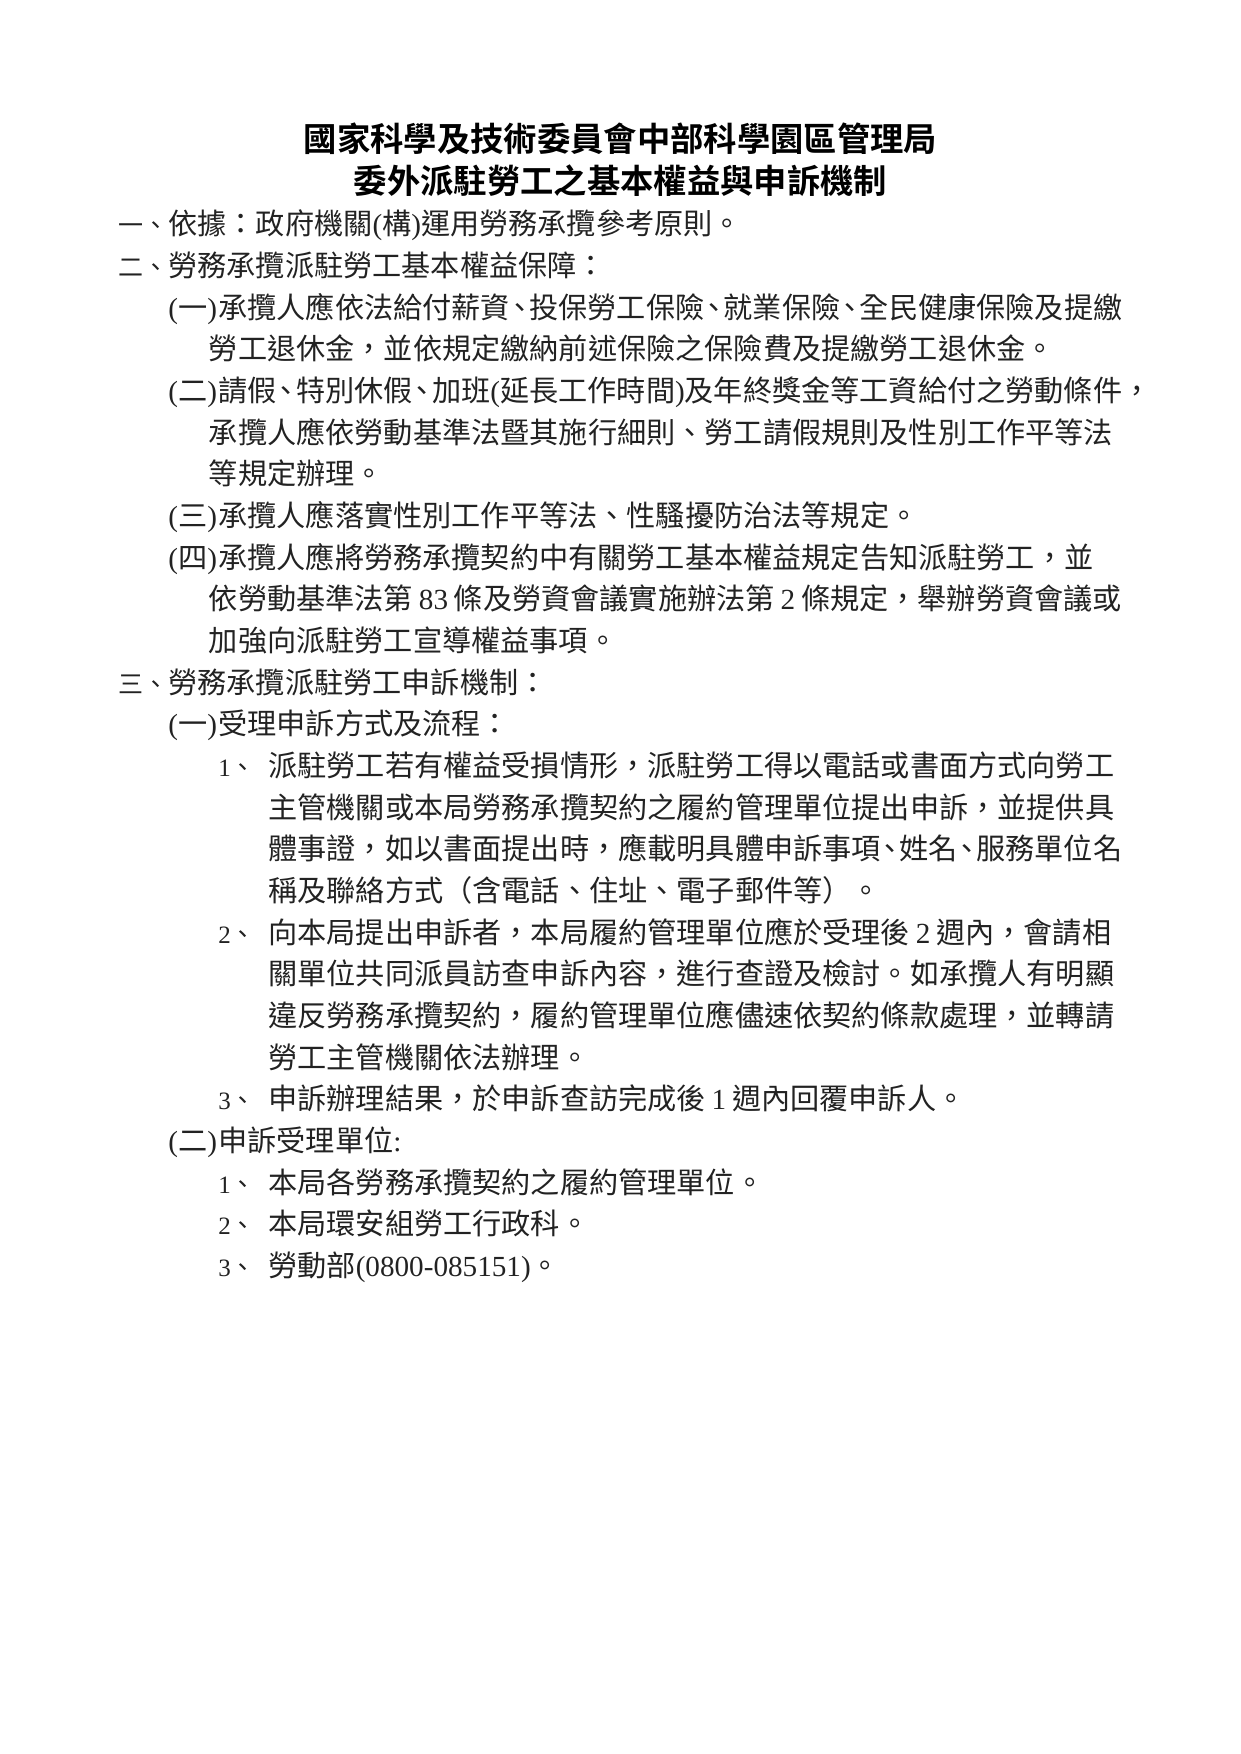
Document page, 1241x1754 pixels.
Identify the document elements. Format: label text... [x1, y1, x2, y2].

text 國家科學及技術委員會中部科學園區管理局 [118, 118, 1122, 160]
list 本局環安組勞工行政科。 [218, 1201, 1122, 1243]
list 申訴受理單位: [168, 1118, 1122, 1160]
list 請假、特別休假、加班(延長工作時間)及年終獎金等工資給付之勞動條件，承攬人應依勞動基準法暨其施行細則、勞工請假規則及性別工作平等法等規定辦理。 [168, 368, 1122, 493]
list 依據：政府機關(構)運用勞務承攬參考原則。 [118, 201, 1122, 243]
list 本局各勞務承攬契約之履約管理單位。 [218, 1160, 1122, 1201]
text 委外派駐勞工之基本權益與申訴機制 [118, 160, 1122, 201]
list 承攬人應將勞務承攬契約中有關勞工基本權益規定告知派駐勞工，並依勞動基準法第83條及勞資會議實施辦法第2條規定，舉辦勞資會議或加強向派駐勞工宣導權益事項。 [168, 535, 1122, 660]
list 勞務承攬派駐勞工基本權益保障： [118, 243, 1122, 285]
list 承攬人應落實性別工作平等法、性騷擾防治法等規定。 [168, 493, 1122, 535]
list 申訴辦理結果，於申訴查訪完成後1週內回覆申訴人。 [218, 1076, 1122, 1118]
list 向本局提出申訴者，本局履約管理單位應於受理後2週內，會請相關單位共同派員訪查申訴內容，進行查證及檢討。如承攬人有明顯違反勞務承攬契約，履約管理單位應儘速依契約條款處理，並轉請勞工主管機關依法辦理。 [218, 910, 1122, 1076]
list 承攬人應依法給付薪資、投保勞工保險、就業保險、全民健康保險及提繳勞工退休金，並依規定繳納前述保險之保險費及提繳勞工退休金。 [168, 285, 1122, 368]
list 受理申訴方式及流程： [168, 701, 1122, 743]
list 勞務承攬派駐勞工申訴機制： [118, 660, 1122, 701]
list 派駐勞工若有權益受損情形，派駐勞工得以電話或書面方式向勞工主管機關或本局勞務承攬契約之履約管理單位提出申訴，並提供具體事證，如以書面提出時，應載明具體申訴事項、姓名、服務單位名稱及聯絡方式（含電話、住址、電子郵件等）。 [218, 743, 1122, 910]
list 勞動部(0800-085151)。 [218, 1243, 1122, 1285]
